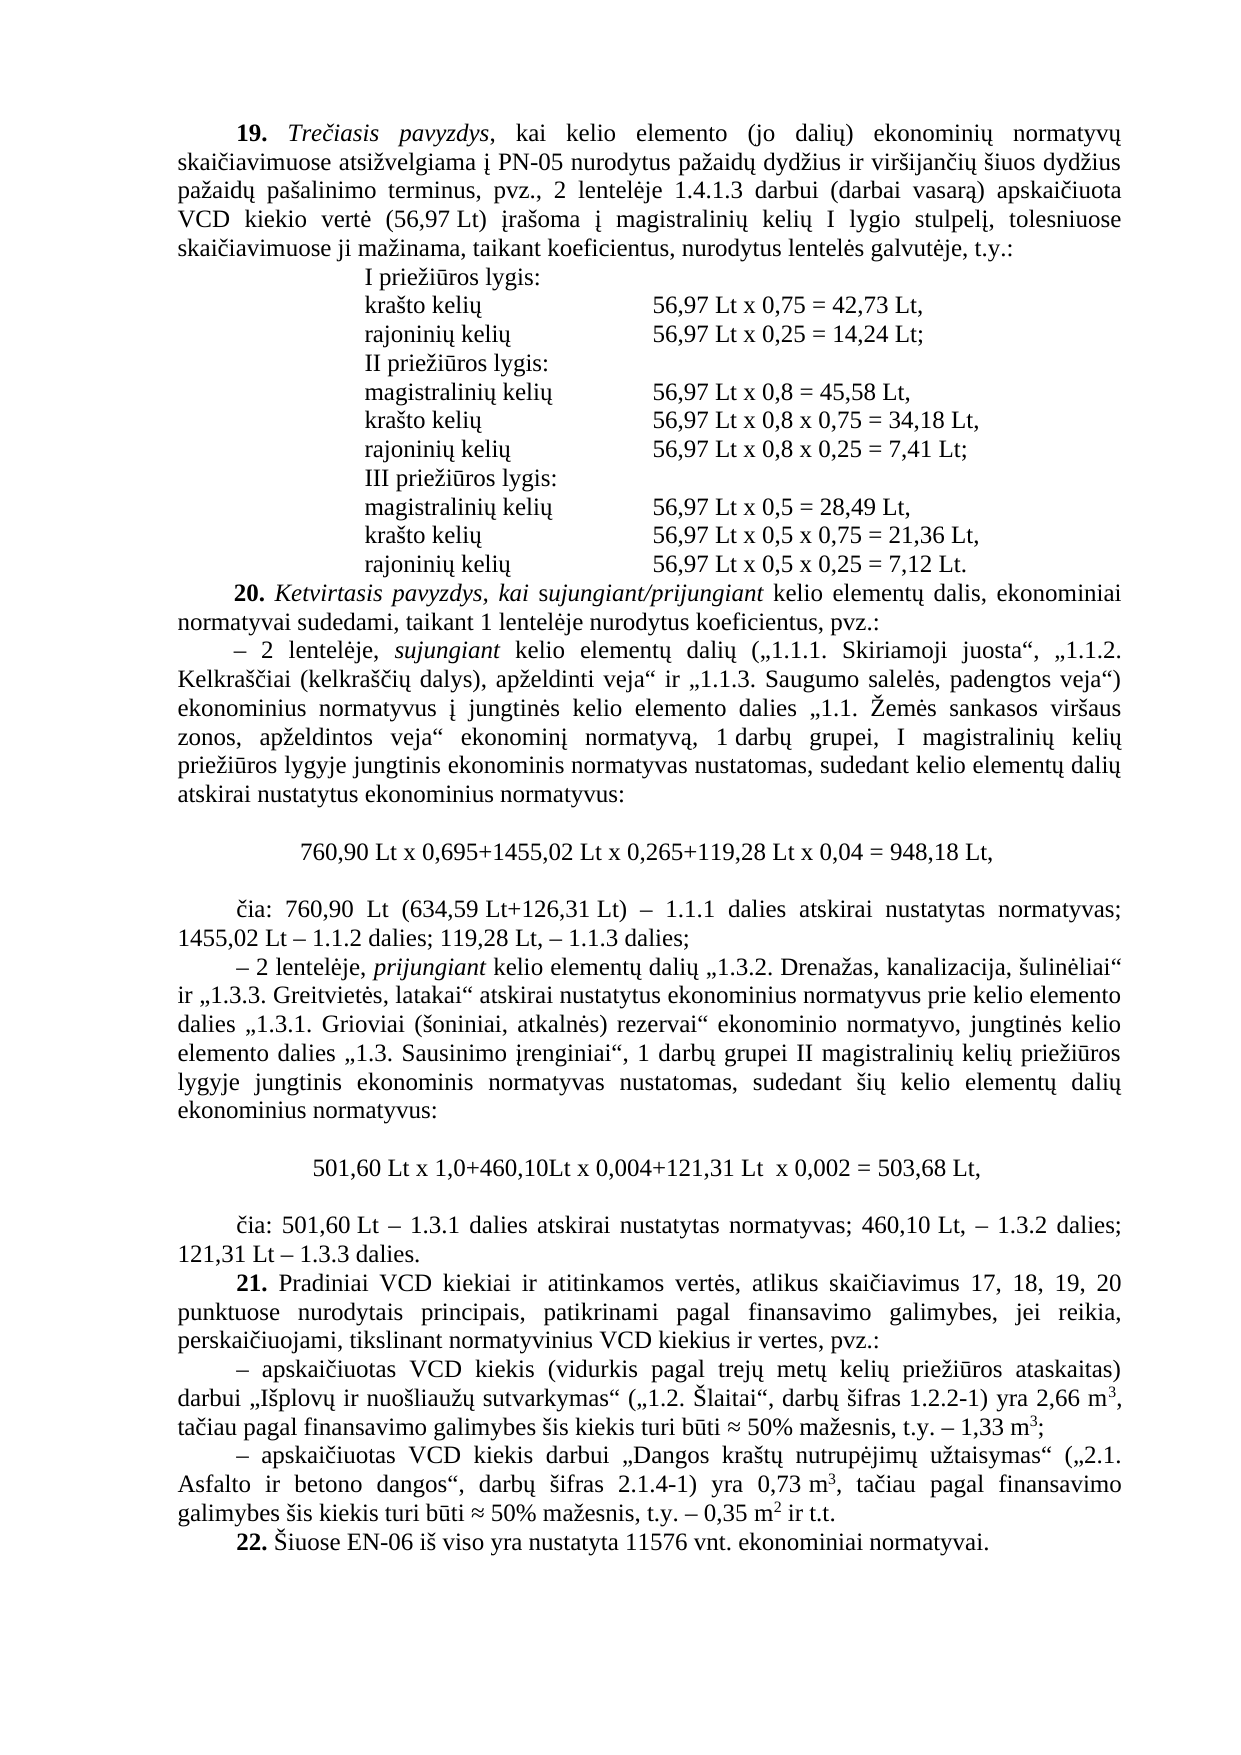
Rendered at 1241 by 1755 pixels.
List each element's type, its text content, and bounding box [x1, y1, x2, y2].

text 21. Pradiniai VCD kiekiai ir atitinkamos vertės, atlikus skaičiavimus 17, 18, 19, 20 punktuose nurodytais principais, patikrinami pagal finansavimo galimybes, jei reikia, perskaičiuojami, tikslinant normatyvinius VCD kiekius ir vertes, pvz.: [177, 1268, 1122, 1354]
text 22. Šiuose EN-06 iš viso yra nustatyta 11576 vnt. ekonominiai normatyvai. [177, 1527, 1122, 1556]
text 501,60 Lt x 1,0+460,10Lt x 0,004+121,31 Lt x 0,002 = 503,68 Lt, [177, 1153, 1122, 1182]
text krašto kelių 56,97 Lt x 0,5 x 0,75 = 21,36 Lt, [177, 521, 1122, 549]
text III priežiūros lygis: [177, 463, 1122, 492]
text magistralinių kelių 56,97 Lt x 0,5 = 28,49 Lt, [177, 492, 1122, 521]
text krašto kelių 56,97 Lt x 0,8 x 0,75 = 34,18 Lt, [177, 406, 1122, 434]
text rajoninių kelių 56,97 Lt x 0,5 x 0,25 = 7,12 Lt. [177, 549, 1122, 578]
text čia: 760,90 Lt (634,59 Lt+126,31 Lt) – 1.1.1 dalies atskirai nustatytas normatyvas; 1455,02 Lt – 1.1.2 dalies; 119,28 Lt, – 1.1.3 dalies; [177, 894, 1122, 952]
text – 2 lentelėje, prijungiant kelio elementų dalių „1.3.2. Drenažas, kanalizacija, šulinėliai“ ir „1.3.3. Greitvietės, latakai“ atskirai nustatytus ekonominius normatyvus prie kelio elemento dalies „1.3.1. Grioviai (šoniniai, atkalnės) rezervai“ ekonominio normatyvo, jungtinės kelio elemento dalies „1.3. Sausinimo įrenginiai“, 1 darbų grupei II magistralinių kelių priežiūros lygyje jungtinis ekonominis normatyvas nustatomas, sudedant šių kelio elementų dalių ekonominius normatyvus: [177, 952, 1122, 1124]
text čia: 501,60 Lt – 1.3.1 dalies atskirai nustatytas normatyvas; 460,10 Lt, – 1.3.2 dalies; 121,31 Lt – 1.3.3 dalies. [177, 1211, 1122, 1268]
text krašto kelių 56,97 Lt x 0,75 = 42,73 Lt, [177, 291, 1122, 319]
text I priežiūros lygis: [177, 262, 1122, 291]
text 760,90 Lt x 0,695+1455,02 Lt x 0,265+119,28 Lt x 0,04 = 948,18 Lt, [177, 837, 1122, 866]
text 19. Trečiasis pavyzdys, kai kelio elemento (jo dalių) ekonominių normatyvų skaičiavimuose atsižvelgiama į PN-05 nurodytus pažaidų dydžius ir viršijančių šiuos dydžius pažaidų pašalinimo terminus, pvz., 2 lentelėje 1.4.1.3 darbui (darbai vasarą) apskaičiuota VCD kiekio vertė (56,97 Lt) įrašoma į magistralinių kelių I lygio stulpelį, tolesniuose skaičiavimuose ji mažinama, taikant koeficientus, nurodytus lentelės galvutėje, t.y.: [177, 118, 1122, 262]
text magistralinių kelių 56,97 Lt x 0,8 = 45,58 Lt, [177, 377, 1122, 406]
text 20. Ketvirtasis pavyzdys, kai sujungiant/prijungiant kelio elementų dalis, ekonominiai normatyvai sudedami, taikant 1 lentelėje nurodytus koeficientus, pvz.: [177, 578, 1122, 636]
text rajoninių kelių 56,97 Lt x 0,8 x 0,25 = 7,41 Lt; [177, 434, 1122, 463]
text – apskaičiuotas VCD kiekis (vidurkis pagal trejų metų kelių priežiūros ataskaitas) darbui „Išplovų ir nuošliaužų sutvarkymas“ („1.2. Šlaitai“, darbų šifras 1.2.2-1) yra 2,66 m3, tačiau pagal finansavimo galimybes šis kiekis turi būti ~=≈ 50% mažesnis, t.y. – 1,33 m3; [177, 1354, 1122, 1441]
text rajoninių kelių 56,97 Lt x 0,25 = 14,24 Lt; [177, 319, 1122, 348]
text – 2 lentelėje, sujungiant kelio elementų dalių („1.1.1. Skiriamoji juosta“, „1.1.2. Kelkraščiai (kelkraščių dalys), apželdinti veja“ ir „1.1.3. Saugumo salelės, padengtos veja“) ekonominius normatyvus į jungtinės kelio elemento dalies „1.1. Žemės sankasos viršaus zonos, apželdintos veja“ ekonominį normatyvą, 1 darbų grupei, I magistralinių kelių priežiūros lygyje jungtinis ekonominis normatyvas nustatomas, sudedant kelio elementų dalių atskirai nustatytus ekonominius normatyvus: [177, 636, 1122, 808]
text II priežiūros lygis: [177, 348, 1122, 377]
text – apskaičiuotas VCD kiekis darbui „Dangos kraštų nutrupėjimų užtaisymas“ („2.1. Asfalto ir betono dangos“, darbų šifras 2.1.4-1) yra 0,73 m3, tačiau pagal finansavimo galimybes šis kiekis turi būti ≈ 50% mažesnis, t.y. – 0,35 m2 ir t.t. [177, 1441, 1122, 1527]
